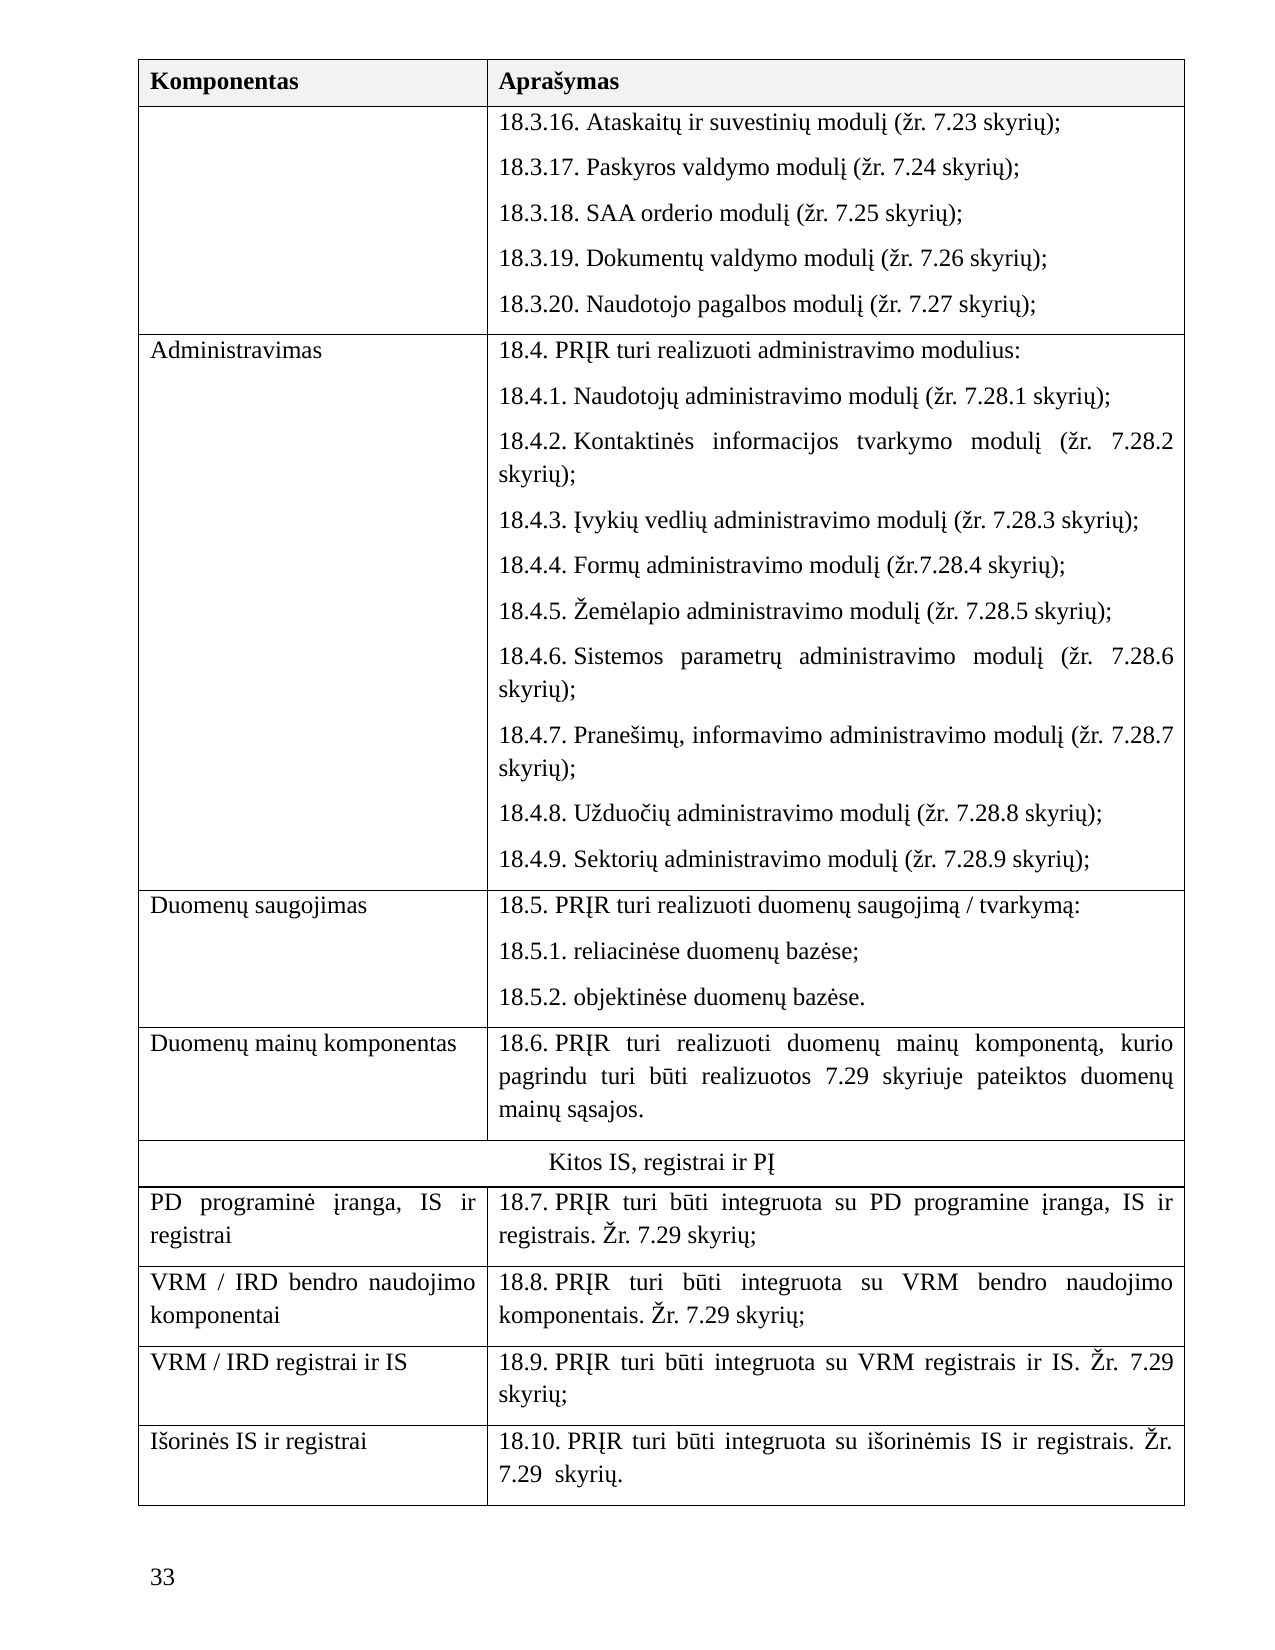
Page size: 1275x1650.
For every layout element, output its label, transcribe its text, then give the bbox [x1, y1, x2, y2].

table_cell PRĮR turi būti integruota su VRM registrais ir IS. Žr. 7.29 skyrių; [488, 1347, 1184, 1425]
table_header Aprašymas [488, 60, 1184, 106]
table_cell PRĮR turi realizuoti administravimo modulius: Naudotojų administravimo modulį (žr. 7.28.1 skyrių); Kontaktinės informacijos tvarkymo modulį (žr. 7.28.2 skyrių); Įvykių vedlių administravimo modulį (žr. 7.28.3 skyrių); Formų administravimo modulį (žr.7.28.4 skyrių); Žemėlapio administravimo modulį (žr. 7.28.5 skyrių); Sistemos parametrų administravimo modulį (žr. 7.28.6 skyrių); Pranešimų, informavimo administravimo modulį (žr. 7.28.7 skyrių); Užduočių administravimo modulį (žr. 7.28.8 skyrių); Sektorių administravimo modulį (žr. 7.28.9 skyrių); [488, 335, 1184, 889]
table_cell Duomenų saugojimas [139, 891, 487, 1027]
table_cell VRM / IRD registrai ir IS [139, 1347, 487, 1425]
table_cell PRĮR turi realizuoti duomenų mainų komponentą, kurio pagrindu turi būti realizuotos 7.29 skyriuje pateiktos duomenų mainų sąsajos. [488, 1028, 1184, 1140]
table_cell Duomenų mainų komponentas [139, 1028, 487, 1140]
table_cell PRĮR turi būti integruota su išorinėmis IS ir registrais. Žr. 7.29 skyrių. [488, 1426, 1184, 1505]
table_cell PRĮR turi būti integruota su PD programine įranga, IS ir registrais. Žr. 7.29 skyrių; [488, 1188, 1184, 1266]
table_header Komponentas [139, 60, 487, 106]
table_cell Išorinės IS ir registrai [139, 1426, 487, 1505]
table_cell Kitos IS, registrai ir PĮ [139, 1141, 1184, 1186]
table_cell [139, 107, 487, 334]
table_cell PRĮR turi realizuoti duomenų saugojimą / tvarkymą: reliacinėse duomenų bazėse; objektinėse duomenų bazėse. [488, 891, 1184, 1027]
table_cell VRM / IRD bendro naudojimo komponentai [139, 1267, 487, 1346]
table_cell PRĮR turi būti integruota su VRM bendro naudojimo komponentais. Žr. 7.29 skyrių; [488, 1267, 1184, 1346]
table_cell PRĮR turi realizuoti šiuos funkcinius veiklos modulius: Darbo laiko apskaitos modulį (žr. 7.4 skyrių); Pajėgų planavimo modulį (žr. 7.5 skyrių); Įvykių registravimo modulį (žr. 7.6 skyrių); Bendrą įvykių peržiūros ir tvarkymo modulį (žr. 7.7, 7.8, 7.9 skyrių); Pajėgų valdymo modulį (žr. 7.10 skyrių); Atvykimo į įvykius modulį (žr. 7.11 skyrių); Reagavimo į įvykius modulį (žr. 7.12 skyrių); Asmenų identifikavimo modulis (žr. 7.14 skyrių); Vaizdo kamerų valdymo modulį (žr. 7.16 skyrių); Veiksmų modulį (žr. 7.17 skyrių); Žemėlapio modulį (žr. 7.18 skyrių); Užduočių modulį (žr. 7.19 skyrių); Pranešimų modulį (žr. 7.20 skyrių); Komunikacijos modulį (žr. 7.21 skyrių); Darbo priemonių tvarkymo modulį (žr. 7.5.2 skyrių); Ataskaitų ir suvestinių modulį (žr. 7.23 skyrių); Paskyros valdymo modulį (žr. 7.24 skyrių); SAA orderio modulį (žr. 7.25 skyrių); Dokumentų valdymo modulį (žr. 7.26 skyrių); Naudotojo pagalbos modulį (žr. 7.27 skyrių); [488, 107, 1184, 334]
table_cell PD programinė įranga, IS ir registrai [139, 1188, 487, 1266]
table_cell Administravimas [139, 335, 487, 889]
